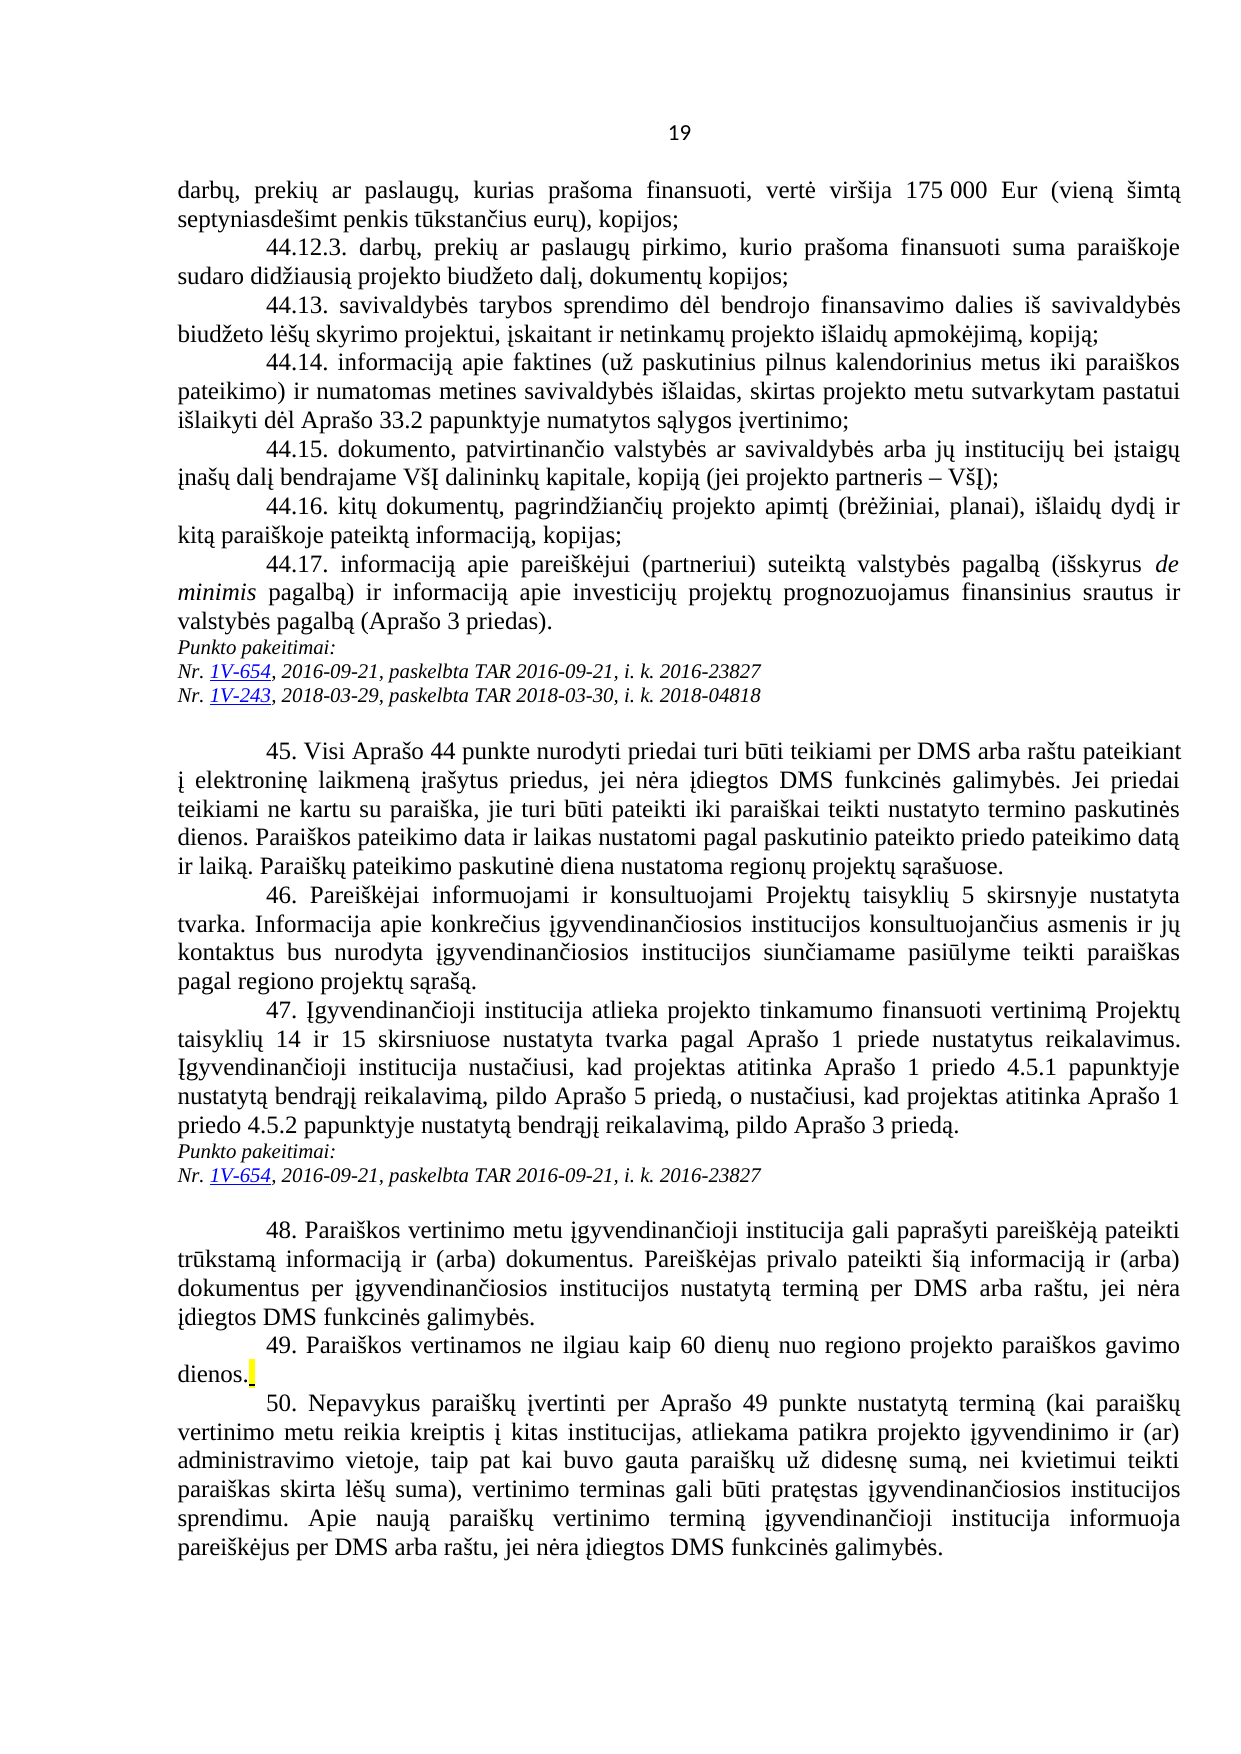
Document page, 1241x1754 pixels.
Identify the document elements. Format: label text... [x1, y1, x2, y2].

text 48. Paraiškos vertinimo metu įgyvendinančioji institucija gali paprašyti pareiškėją pateikti trūkstamą informaciją ir (arba) dokumentus. Pareiškėjas privalo pateikti šią informaciją ir (arba) dokumentus per įgyvendinančiosios institucijos nustatytą terminą per DMS arba raštu, jei nėra įdiegtos DMS funkcinės galimybės. [177, 1216, 1181, 1331]
text darbų, prekių ar paslaugų, kurias prašoma finansuoti, vertė viršija 175 000 Eur (vieną šimtą septyniasdešimt penkis tūkstančius eurų), kopijos; [177, 175, 1181, 232]
text 49. Paraiškos vertinamos ne ilgiau kaip 60 dienų nuo regiono projekto paraiškos gavimo dienos. [177, 1331, 1181, 1388]
text 44.13. savivaldybės tarybos sprendimo dėl bendrojo finansavimo dalies iš savivaldybės biudžeto lėšų skyrimo projektui, įskaitant ir netinkamų projekto išlaidų apmokėjimą, kopiją; [177, 290, 1181, 347]
text Punkto pakeitimai: [177, 1139, 1181, 1163]
text 44.17. informaciją apie pareiškėjui (partneriui) suteiktą valstybės pagalbą (išskyrus de minimis pagalbą) ir informaciją apie investicijų projektų prognozuojamus finansinius srautus ir valstybės pagalbą (Aprašo 3 priedas). [177, 549, 1181, 635]
text 47. Įgyvendinančioji institucija atlieka projekto tinkamumo finansuoti vertinimą Projektų taisyklių 14 ir 15 skirsniuose nustatyta tvarka pagal Aprašo 1 priede nustatytus reikalavimus. Įgyvendinančioji institucija nustačiusi, kad projektas atitinka Aprašo 1 priedo 4.5.1 papunktyje nustatytą bendrąjį reikalavimą, pildo Aprašo 5 priedą, o nustačiusi, kad projektas atitinka Aprašo 1 priedo 4.5.2 papunktyje nustatytą bendrąjį reikalavimą, pildo Aprašo 3 priedą. [177, 995, 1181, 1139]
text 44.12.3. darbų, prekių ar paslaugų pirkimo, kurio prašoma finansuoti suma paraiškoje sudaro didžiausią projekto biudžeto dalį, dokumentų kopijos; [177, 232, 1181, 290]
text 44.16. kitų dokumentų, pagrindžiančių projekto apimtį (brėžiniai, planai), išlaidų dydį ir kitą paraiškoje pateiktą informaciją, kopijas; [177, 491, 1181, 549]
text 50. Nepavykus paraiškų įvertinti per Aprašo 49 punkte nustatytą terminą (kai paraiškų vertinimo metu reikia kreiptis į kitas institucijas, atliekama patikra projekto įgyvendinimo ir (ar) administravimo vietoje, taip pat kai buvo gauta paraiškų už didesnę sumą, nei kvietimui teikti paraiškas skirta lėšų suma), vertinimo terminas gali būti pratęstas įgyvendinančiosios institucijos sprendimu. Apie naują paraiškų vertinimo terminą įgyvendinančioji institucija informuoja pareiškėjus per DMS arba raštu, jei nėra įdiegtos DMS funkcinės galimybės. [177, 1388, 1181, 1561]
text 44.14. informaciją apie faktines (už paskutinius pilnus kalendorinius metus iki paraiškos pateikimo) ir numatomas metines savivaldybės išlaidas, skirtas projekto metu sutvarkytam pastatui išlaikyti dėl Aprašo 33.2 papunktyje numatytos sąlygos įvertinimo; [177, 347, 1181, 434]
text Punkto pakeitimai: [177, 635, 1181, 659]
text 46. Pareiškėjai informuojami ir konsultuojami Projektų taisyklių 5 skirsnyje nustatyta tvarka. Informacija apie konkrečius įgyvendinančiosios institucijos konsultuojančius asmenis ir jų kontaktus bus nurodyta įgyvendinančiosios institucijos siunčiamame pasiūlyme teikti paraiškas pagal regiono projektų sąrašą. [177, 880, 1181, 995]
text Nr. 1V-654, 2016-09-21, paskelbta TAR 2016-09-21, i. k. 2016-23827 [177, 1163, 1181, 1187]
text Nr. 1V-243, 2018-03-29, paskelbta TAR 2018-03-30, i. k. 2018-04818 [177, 683, 1181, 707]
text 45. Visi Aprašo 44 punkte nurodyti priedai turi būti teikiami per DMS arba raštu pateikiant į elektroninę laikmeną įrašytus priedus, jei nėra įdiegtos DMS funkcinės galimybės. Jei priedai teikiami ne kartu su paraiška, jie turi būti pateikti iki paraiškai teikti nustatyto termino paskutinės dienos. Paraiškos pateikimo data ir laikas nustatomi pagal paskutinio pateikto priedo pateikimo datą ir laiką. Paraiškų pateikimo paskutinė diena nustatoma regionų projektų sąrašuose. [177, 736, 1181, 880]
text Nr. 1V-654, 2016-09-21, paskelbta TAR 2016-09-21, i. k. 2016-23827 [177, 659, 1181, 683]
text 44.15. dokumento, patvirtinančio valstybės ar savivaldybės arba jų institucijų bei įstaigų įnašų dalį bendrajame VšĮ dalininkų kapitale, kopiją (jei projekto partneris – VšĮ); [177, 434, 1181, 491]
